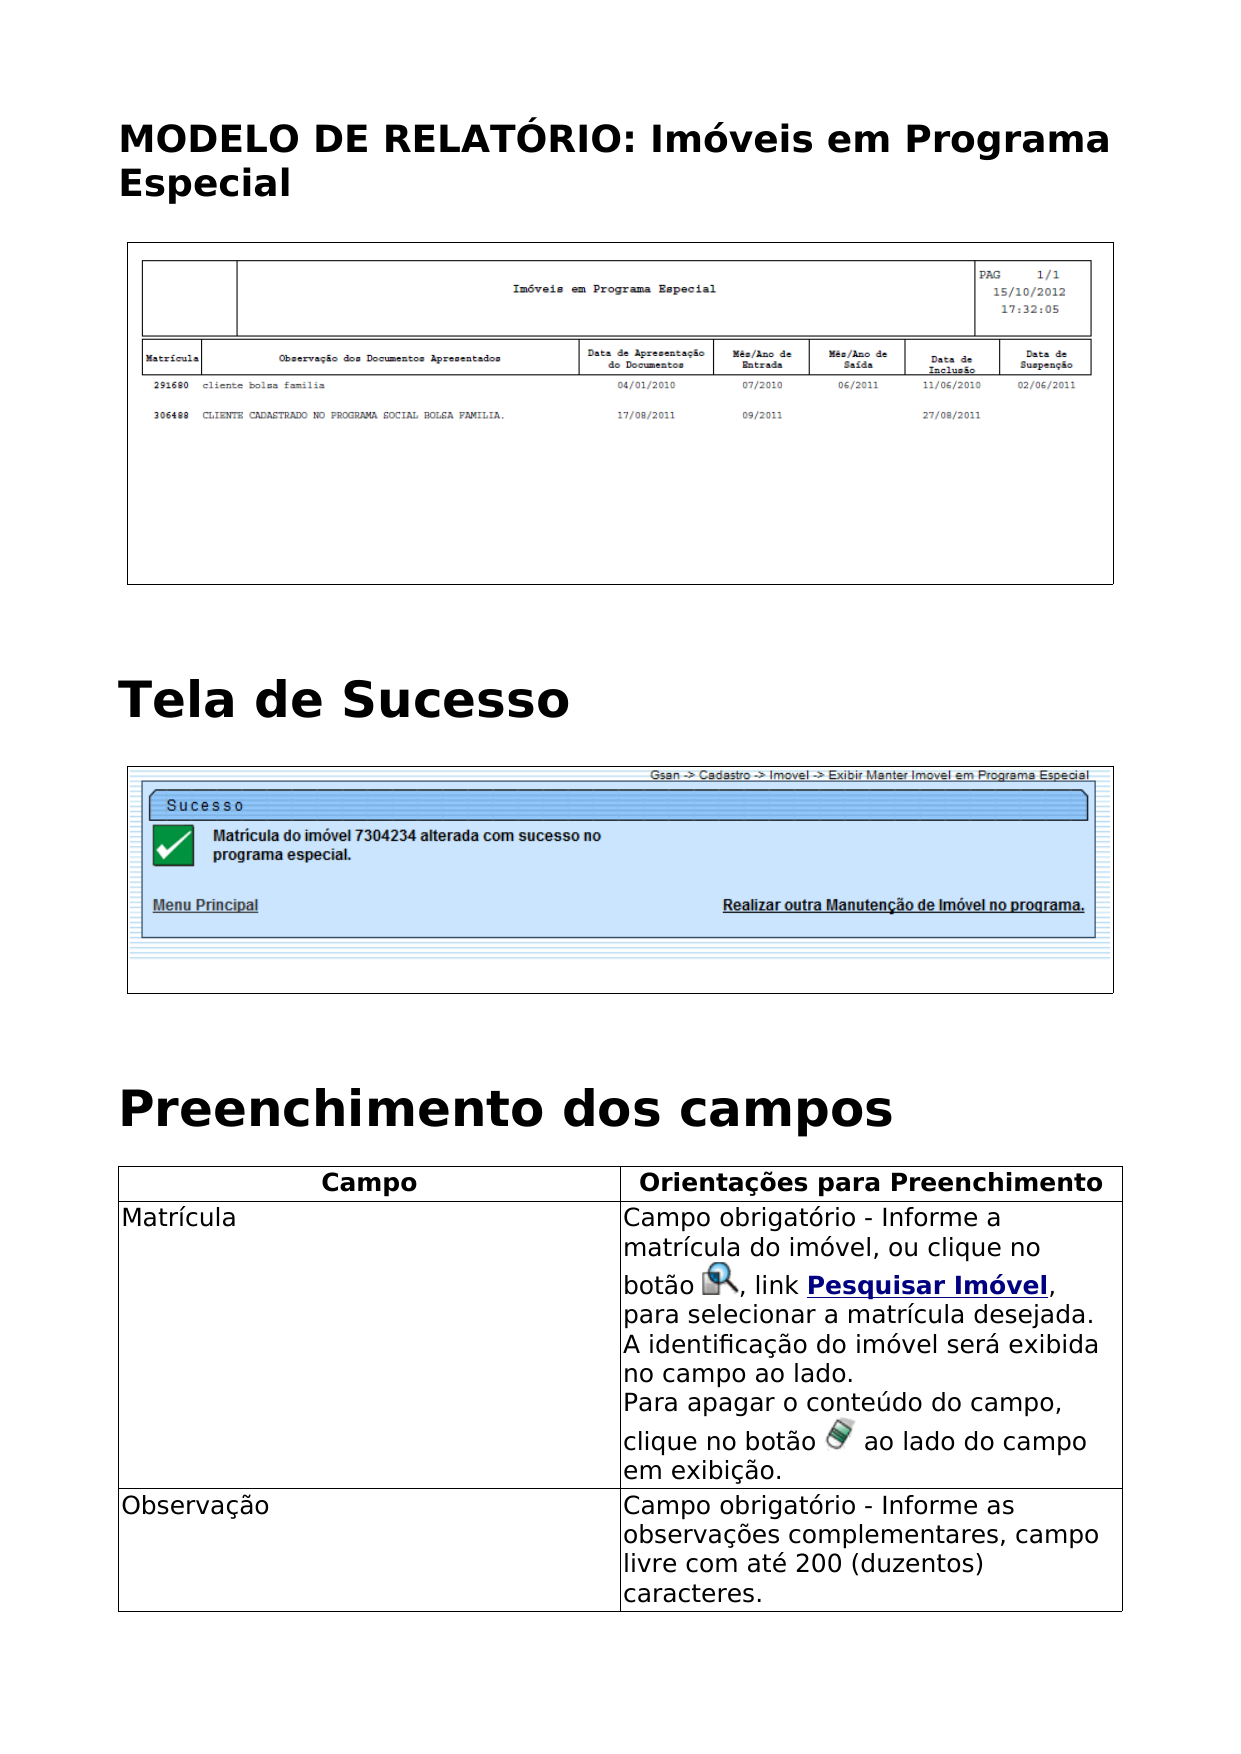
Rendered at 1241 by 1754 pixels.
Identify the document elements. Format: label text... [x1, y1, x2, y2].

table_header Orientações para Preenchimento [621, 1167, 1122, 1201]
table_cell Campo obrigatório - Informe as observações complementares, campo livre com até 200 (duzentos) caracteres. [621, 1489, 1122, 1611]
table_header [128, 243, 1113, 584]
picture [129, 768, 1111, 961]
picture [824, 1417, 856, 1451]
table_header Campo [119, 1167, 620, 1201]
table_cell Observação [119, 1489, 620, 1611]
table_header [128, 767, 1113, 992]
table_cell Matrícula [119, 1202, 620, 1488]
subtitle MODELO DE RELATÓRIO: Imóveis em Programa Especial [118, 118, 1122, 205]
picture [702, 1262, 739, 1295]
picture [129, 244, 1111, 552]
subtitle Tela de Sucesso [118, 671, 1122, 729]
subtitle Preenchimento dos campos [118, 1080, 1122, 1138]
table_cell Campo obrigatório - Informe a matrícula do imóvel, ou clique no botão , link Pesquisar Imóvel, para selecionar a matrícula desejada. A identificação do imóvel será exibida no campo ao lado. Para apagar o conteúdo do campo, clique no botão ao lado do campo em exibição. [621, 1202, 1122, 1488]
